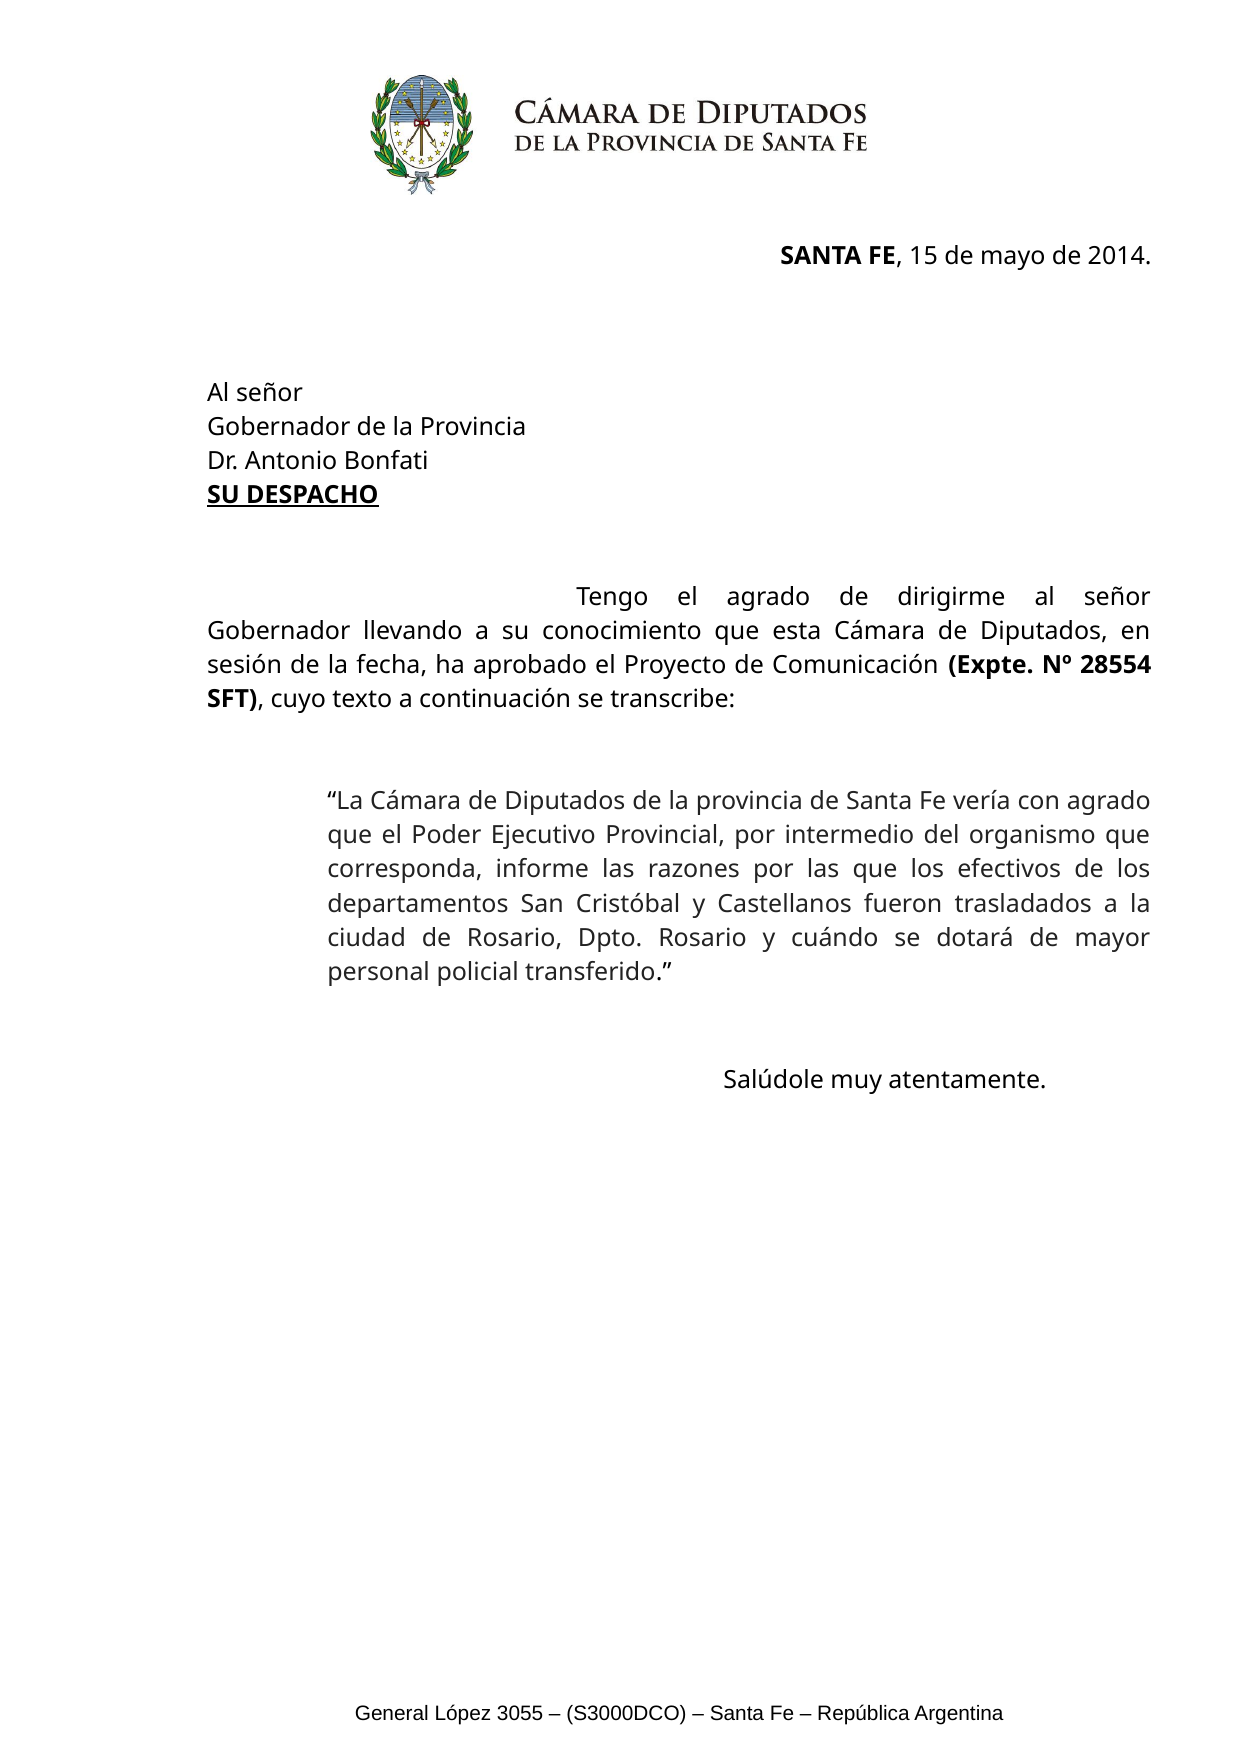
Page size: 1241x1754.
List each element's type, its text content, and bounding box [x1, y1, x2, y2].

text “La Cámara de Diputados de la provincia de Santa Fe vería con agrado que el Poder Ejecutivo Provincial, por intermedio del organismo que corresponda, informe las razones por las que los efectivos de los departamentos San Cristóbal y Castellanos fueron trasladados a la ciudad de Rosario, Dpto. Rosario y cuándo se dotará de mayor personal policial transferido.” [327, 783, 1152, 987]
text Dr. Antonio Bonfati [207, 442, 1152, 476]
text SU DESPACHO [207, 476, 1152, 511]
text SANTA FE, 15 de mayo de 2014. [207, 238, 1152, 272]
picture [370, 75, 867, 199]
text Salúdole muy atentamente. [649, 1061, 1152, 1096]
text Tengo el agrado de dirigirme al señor Gobernador llevando a su conocimiento que esta Cámara de Diputados, en sesión de la fecha, ha aprobado el Proyecto de Comunicación (Expte. Nº 28554 SFT), cuyo texto a continuación se transcribe: [207, 579, 1152, 715]
text Gobernador de la Provincia [207, 408, 1152, 442]
text Al señor [207, 374, 1152, 408]
